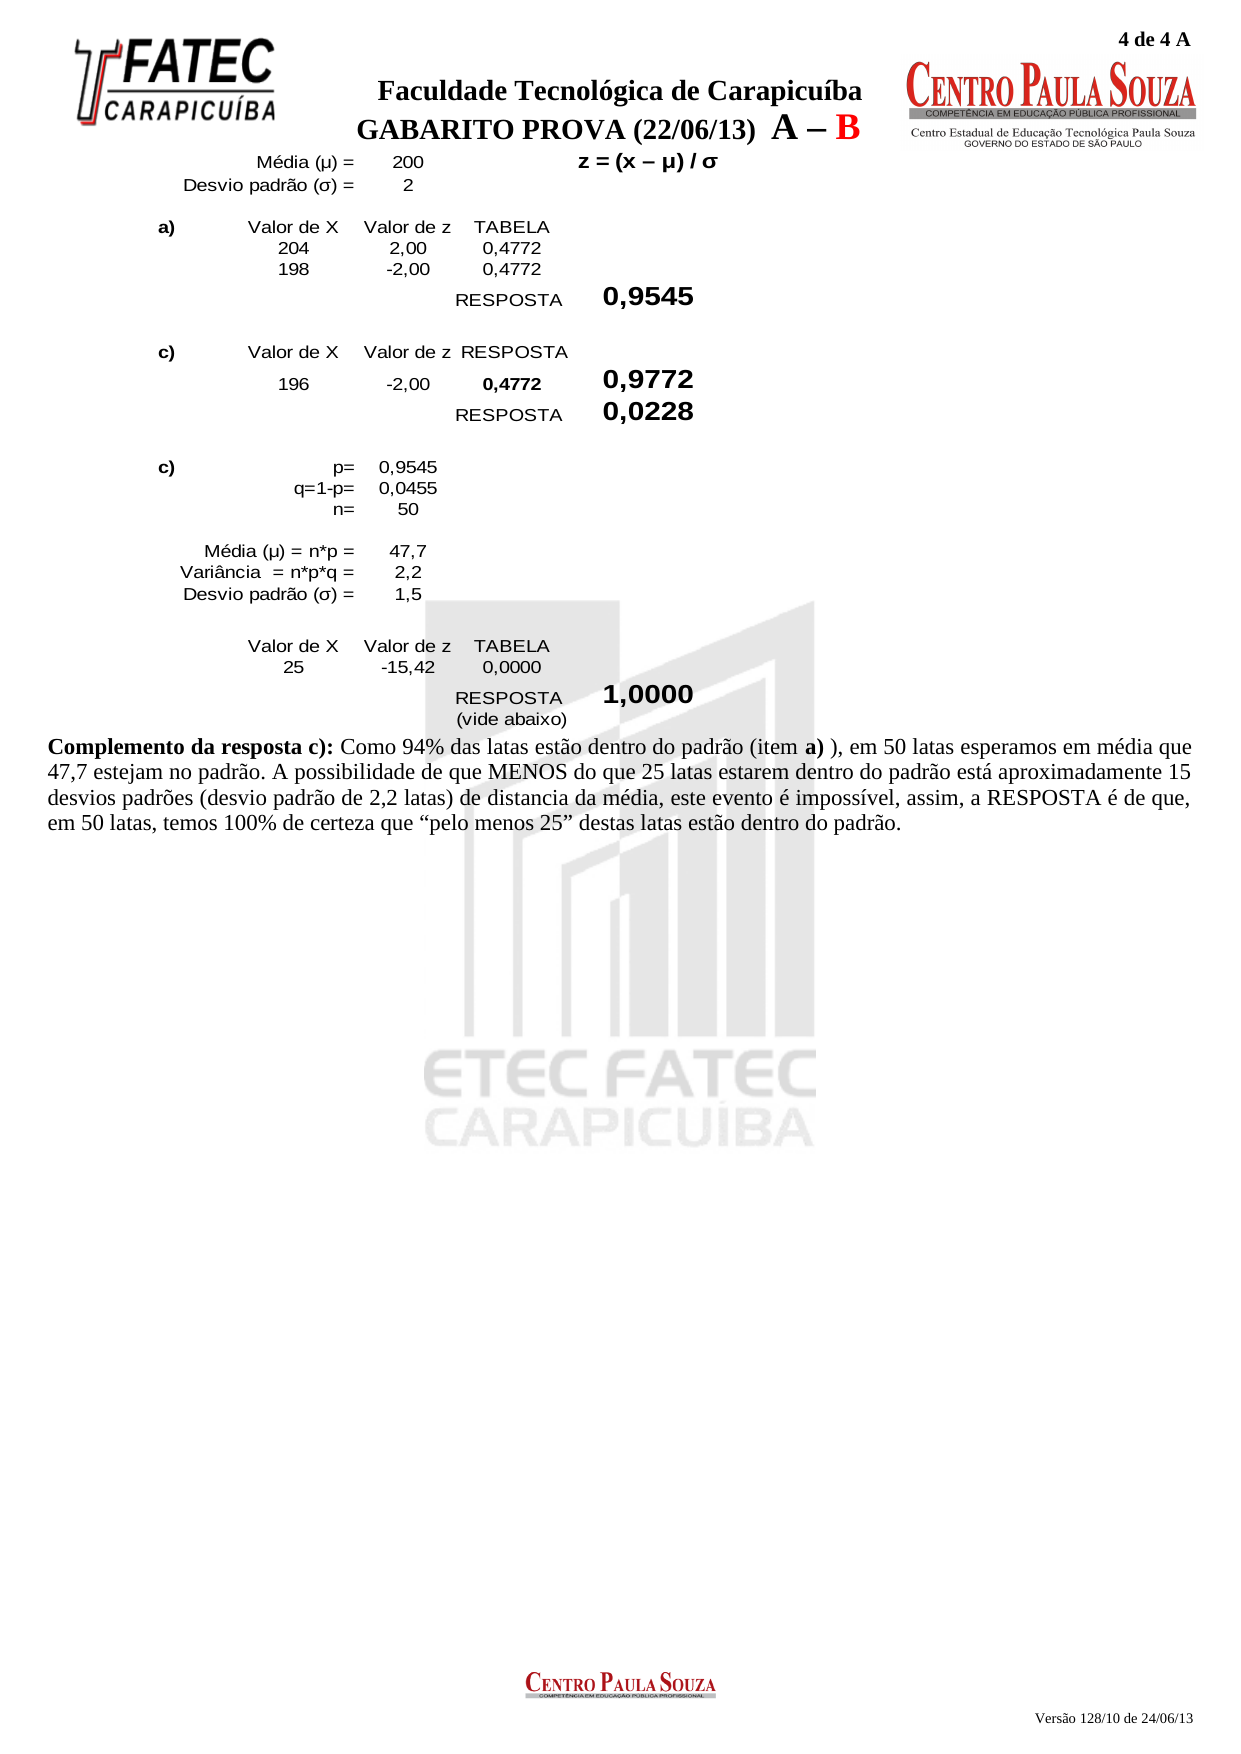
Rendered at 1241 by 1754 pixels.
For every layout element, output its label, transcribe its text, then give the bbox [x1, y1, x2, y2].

text Complemento da resposta c): Como 94% das latas estão dentro do padrão (item a) ), em 50 latas esperamos em média que 47,7 estejam no padrão. A possibilidade de que MENOS do que 25 latas estarem dentro do padrão está aproximadamente 15 desvios padrões (desvio padrão de 2,2 latas) de distancia da média, este evento é impossível, assim, a RESPOSTA é de que, em 50 latas, temos 100% de certeza que “pelo menos 25” destas latas estão dentro do padrão. [47, 734, 1193, 836]
picture [523, 1670, 717, 1701]
picture [424, 836, 816, 1154]
picture [424, 600, 816, 734]
picture [57, 29, 292, 136]
picture [900, 54, 1204, 151]
